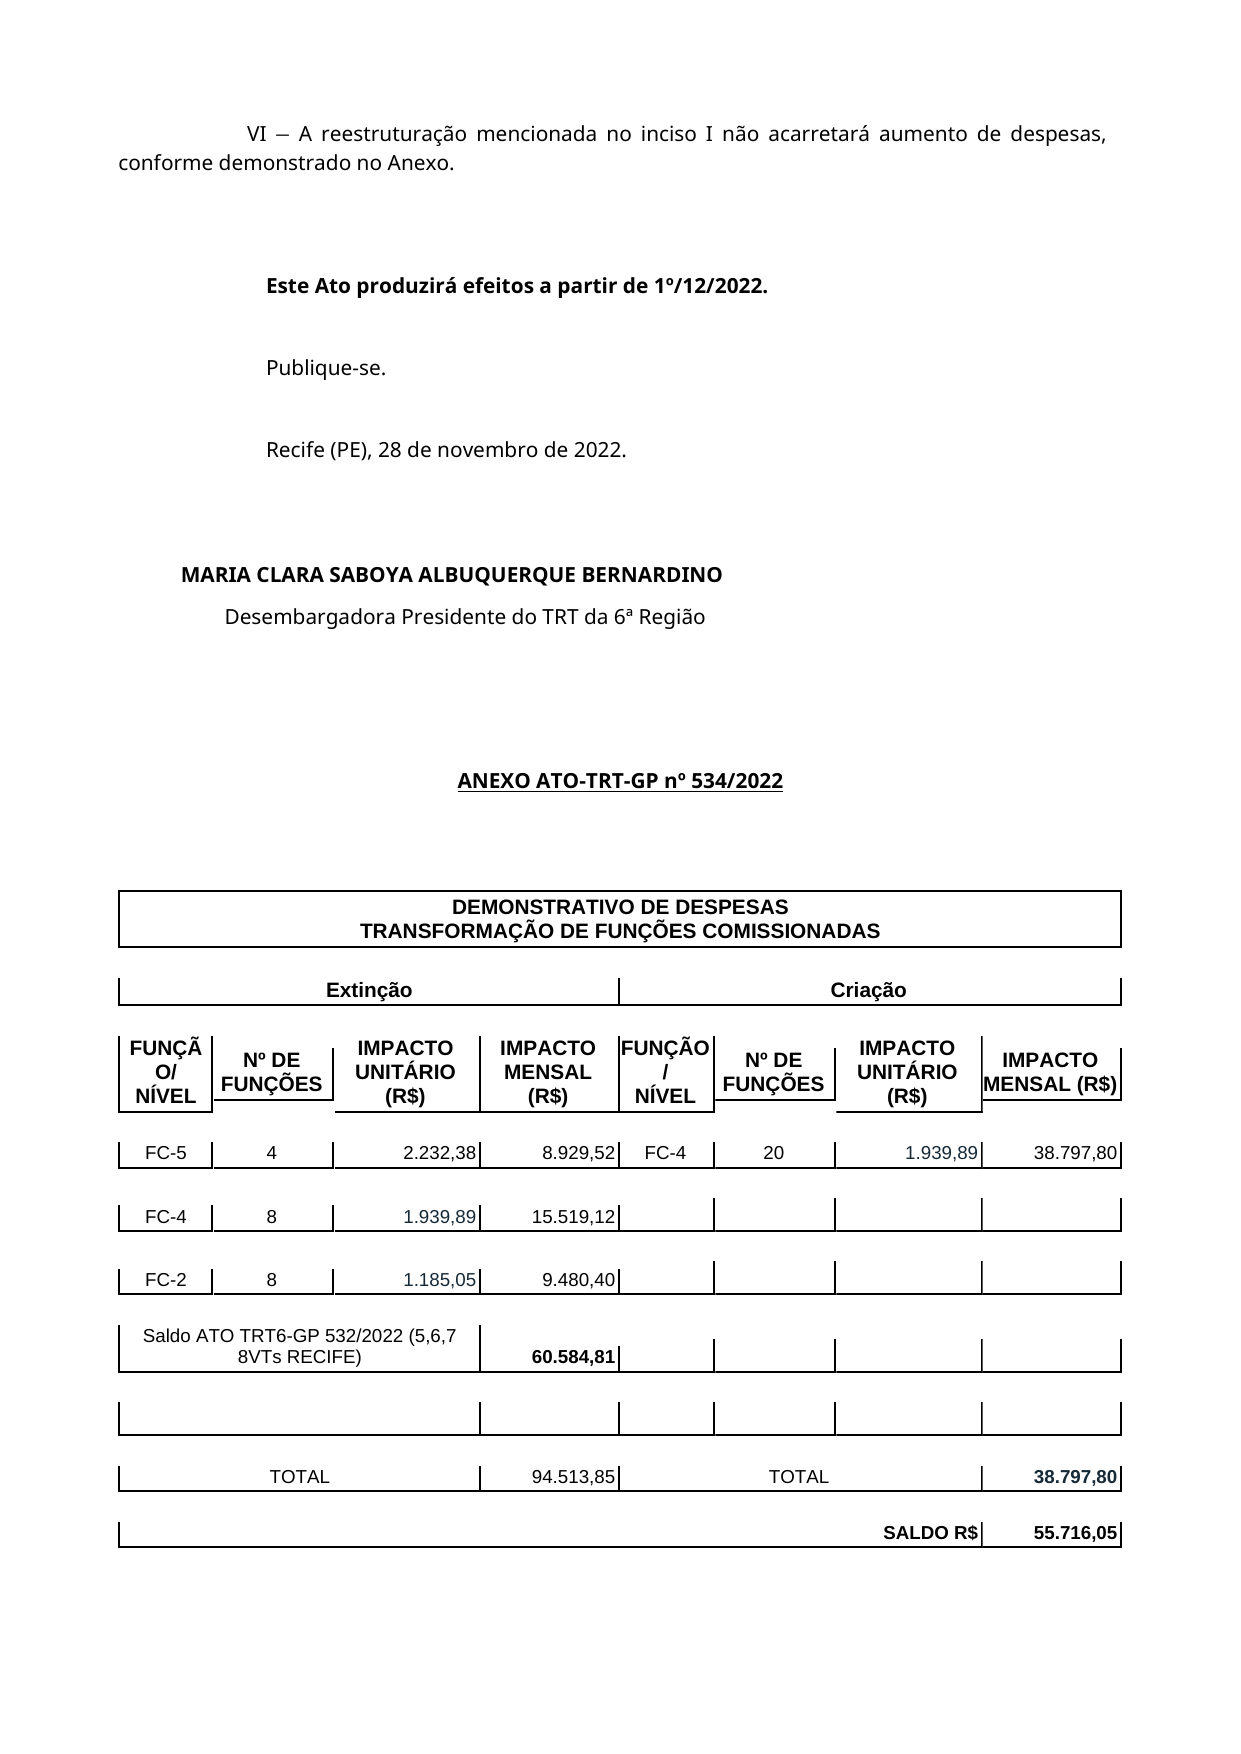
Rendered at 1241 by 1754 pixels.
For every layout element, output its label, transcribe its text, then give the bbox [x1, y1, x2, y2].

table_cell FC-2 [118, 1261, 213, 1293]
table_cell [118, 1492, 481, 1522]
table_cell 2.232,38 [335, 1142, 479, 1167]
table_cell FC-4 [118, 1198, 213, 1230]
table_cell [715, 1295, 836, 1325]
table_cell Criação [620, 978, 1120, 1004]
table_cell [620, 1492, 983, 1522]
table_cell FC-5 [120, 1142, 211, 1167]
table_cell [335, 1232, 481, 1261]
table_cell [118, 1169, 213, 1198]
table_cell [983, 1492, 1122, 1522]
table_cell [983, 1198, 1120, 1230]
table_cell 8 [214, 1198, 334, 1230]
table_cell [983, 1295, 1122, 1325]
table_cell [620, 1436, 715, 1466]
table_cell [715, 1101, 836, 1142]
table_cell [481, 1402, 618, 1434]
table_cell [620, 1295, 715, 1325]
text MARIA CLARA SABOYA ALBUQUERQUE BERNARDINO [118, 559, 1122, 588]
table_cell [118, 1232, 213, 1261]
table_cell [620, 1373, 715, 1402]
text Este Ato produzirá efeitos a partir de 1º/12/2022. [118, 271, 1122, 299]
table_cell TOTAL [120, 1466, 479, 1490]
table_cell [715, 1232, 836, 1261]
text Desembargadora Presidente do TRT da 6ª Região [118, 601, 1122, 630]
table_cell SALDO R$ [120, 1522, 981, 1546]
table_cell IMPACTO UNITÁRIO (R$) [836, 1036, 981, 1111]
table_cell 9.480,40 [481, 1261, 620, 1293]
table_cell [715, 1261, 834, 1293]
table_cell 1.939,89 [836, 1142, 981, 1167]
table_cell [983, 1261, 1120, 1293]
table_cell 8.929,52 [481, 1142, 618, 1167]
table_cell [983, 1325, 1122, 1371]
table_cell [836, 1402, 981, 1434]
table_cell [118, 1436, 481, 1466]
table_cell FC-4 [620, 1142, 713, 1167]
table_cell [481, 1232, 620, 1261]
table_cell [481, 1113, 620, 1142]
table_cell [214, 1101, 334, 1142]
table_cell 60.584,81 [481, 1325, 620, 1371]
table_cell [214, 1232, 334, 1261]
text Publique-se. [118, 353, 1122, 382]
table_cell 38.797,80 [983, 1142, 1120, 1167]
table_cell [620, 1198, 713, 1230]
table_header [118, 948, 1122, 977]
table_cell [715, 1198, 834, 1230]
table_cell [335, 1169, 481, 1198]
table_cell [214, 1169, 334, 1198]
table_cell 20 [715, 1142, 834, 1167]
table_cell [983, 1373, 1122, 1402]
table_cell [836, 1113, 983, 1142]
table_cell [620, 1232, 715, 1261]
table_cell 1.185,05 [335, 1261, 481, 1293]
table_cell 55.716,05 [983, 1522, 1120, 1546]
table_cell [983, 1169, 1122, 1198]
table_cell [983, 1101, 1122, 1142]
table_cell IMPACTO MENSAL (R$) [983, 1036, 1122, 1099]
table_cell [836, 1295, 983, 1325]
table_cell [481, 1436, 620, 1466]
table_cell 94.513,85 [481, 1466, 618, 1490]
table_cell Nº DE FUNÇÕES [715, 1036, 836, 1099]
table_cell 1.939,89 [335, 1198, 481, 1230]
table_cell 38.797,80 [983, 1466, 1120, 1490]
table_cell [620, 1261, 713, 1293]
table_cell [983, 1232, 1122, 1261]
table_cell [983, 1402, 1120, 1434]
table_cell [836, 1325, 983, 1371]
table_cell 8 [214, 1261, 334, 1293]
table_cell [836, 1232, 983, 1261]
table_cell [214, 1295, 334, 1325]
table_cell [983, 1548, 1122, 1578]
table_cell [118, 1006, 620, 1036]
table_cell TOTAL [620, 1466, 981, 1490]
table_cell [715, 1169, 836, 1198]
text VI – A reestruturação mencionada no inciso I não acarretará aumento de despesas, conforme demonstrado no Anexo. [118, 118, 1107, 176]
table_cell [481, 1295, 620, 1325]
table_cell Saldo ATO TRT6-GP 532/2022 (5,6,7 8VTs RECIFE) [120, 1325, 479, 1371]
table_cell [836, 1198, 981, 1230]
table_cell FUNÇÃO/ NÍVEL [620, 1036, 713, 1111]
table_cell [620, 1113, 715, 1142]
table_cell [118, 1548, 983, 1578]
table_cell [715, 1402, 834, 1434]
text ANEXO ATO-TRT-GP nº 534/2022 [118, 767, 1122, 795]
table_cell [620, 1325, 715, 1371]
table_cell [335, 1295, 481, 1325]
table_cell [836, 1436, 983, 1466]
table_cell [836, 1373, 983, 1402]
table_cell [983, 1436, 1122, 1466]
table_cell [715, 1373, 836, 1402]
text Recife (PE), 28 de novembro de 2022. [118, 435, 1122, 464]
table_cell [118, 1113, 213, 1142]
table_cell [120, 1402, 479, 1434]
table_cell [715, 1436, 836, 1466]
table_cell [715, 1325, 836, 1371]
table_cell [481, 1492, 620, 1522]
table_cell [335, 1113, 481, 1142]
table_cell [620, 1402, 713, 1434]
table_header DEMONSTRATIVO DE DESPESAS TRANSFORMAÇÃO DE FUNÇÕES COMISSIONADAS [120, 892, 1120, 946]
table_cell 4 [214, 1142, 332, 1167]
table_cell FUNÇÃO/ NÍVEL [120, 1036, 211, 1111]
table_cell 15.519,12 [481, 1198, 620, 1230]
table_cell [620, 1006, 1122, 1036]
table_cell IMPACTO MENSAL (R$) [481, 1036, 618, 1111]
table_cell Extinção [120, 978, 618, 1004]
table_cell Nº DE FUNÇÕES [214, 1036, 334, 1099]
table_cell [836, 1261, 981, 1293]
table_cell [118, 1295, 213, 1325]
table_cell [118, 1373, 481, 1402]
table_cell [481, 1373, 620, 1402]
table_cell [481, 1169, 620, 1198]
table_cell [620, 1169, 715, 1198]
table_cell [836, 1169, 983, 1198]
table_cell IMPACTO UNITÁRIO (R$) [335, 1036, 479, 1111]
